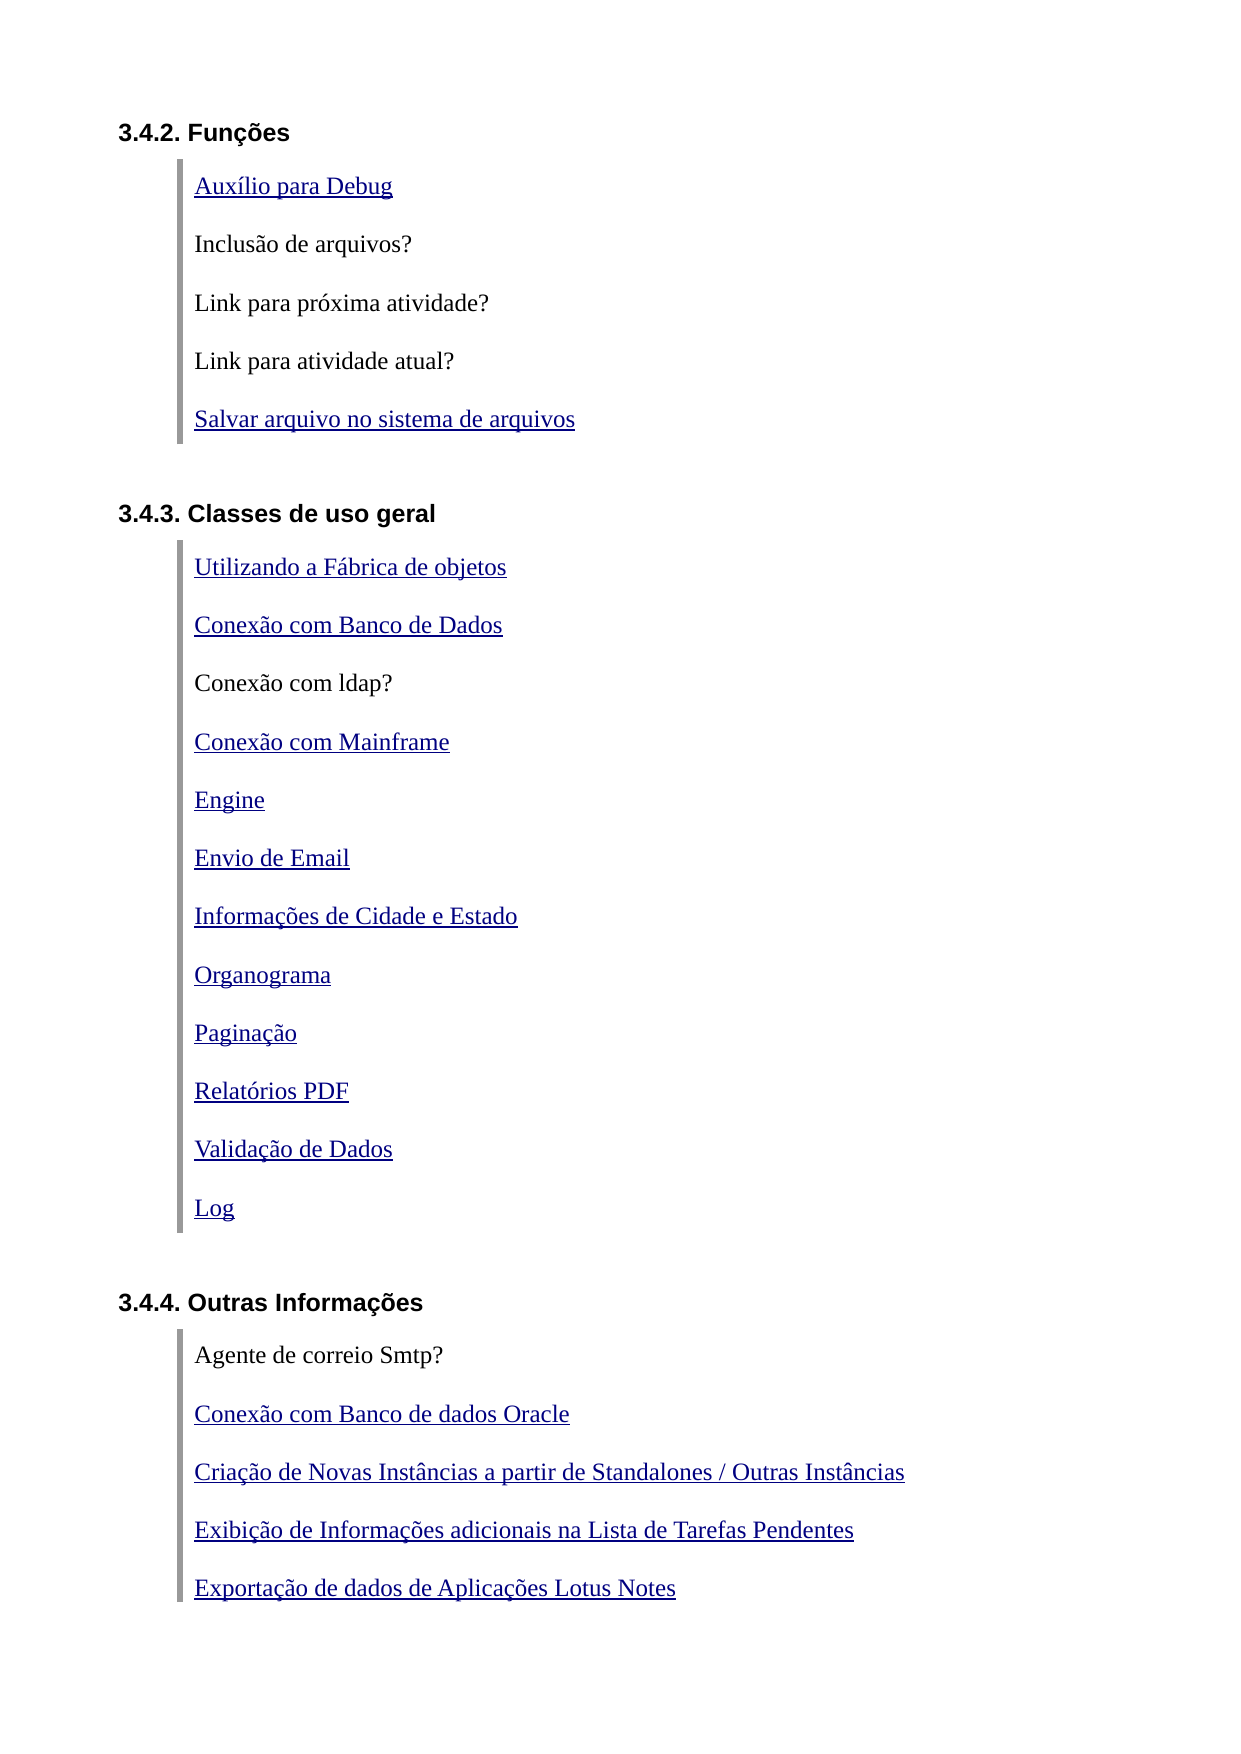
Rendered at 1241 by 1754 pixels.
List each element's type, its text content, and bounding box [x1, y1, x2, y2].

text Engine [183, 773, 1063, 814]
text Link para próxima atividade? [183, 276, 1063, 316]
text Envio de Email [183, 831, 1063, 872]
text Conexão com ldap? [183, 657, 1063, 697]
text Agente de correio Smtp? [183, 1329, 1063, 1369]
text Conexão com Banco de Dados [183, 598, 1063, 639]
text Auxílio para Debug [183, 159, 1063, 200]
subtitle 3.4.2. Funções [118, 118, 1122, 147]
text Conexão com Mainframe [183, 715, 1063, 756]
text Paginação [183, 1006, 1063, 1047]
text Link para atividade atual? [183, 334, 1063, 374]
text Organograma [183, 948, 1063, 988]
text Relatórios PDF [183, 1064, 1063, 1105]
text Log [183, 1181, 1063, 1233]
text Informações de Cidade e Estado [183, 890, 1063, 930]
text Criação de Novas Instâncias a partir de Standalones / Outras Instâncias [183, 1445, 1063, 1486]
text Validação de Dados [183, 1123, 1063, 1163]
text Exportação de dados de Aplicações Lotus Notes [183, 1562, 1063, 1602]
subtitle 3.4.3. Classes de uso geral [118, 499, 1122, 528]
text Conexão com Banco de dados Oracle [183, 1387, 1063, 1428]
text Utilizando a Fábrica de objetos [183, 540, 1063, 581]
text Salvar arquivo no sistema de arquivos [183, 392, 1063, 444]
text Exibição de Informações adicionais na Lista de Tarefas Pendentes [183, 1503, 1063, 1544]
subtitle 3.4.4. Outras Informações [118, 1288, 1122, 1316]
text Inclusão de arquivos? [183, 218, 1063, 258]
